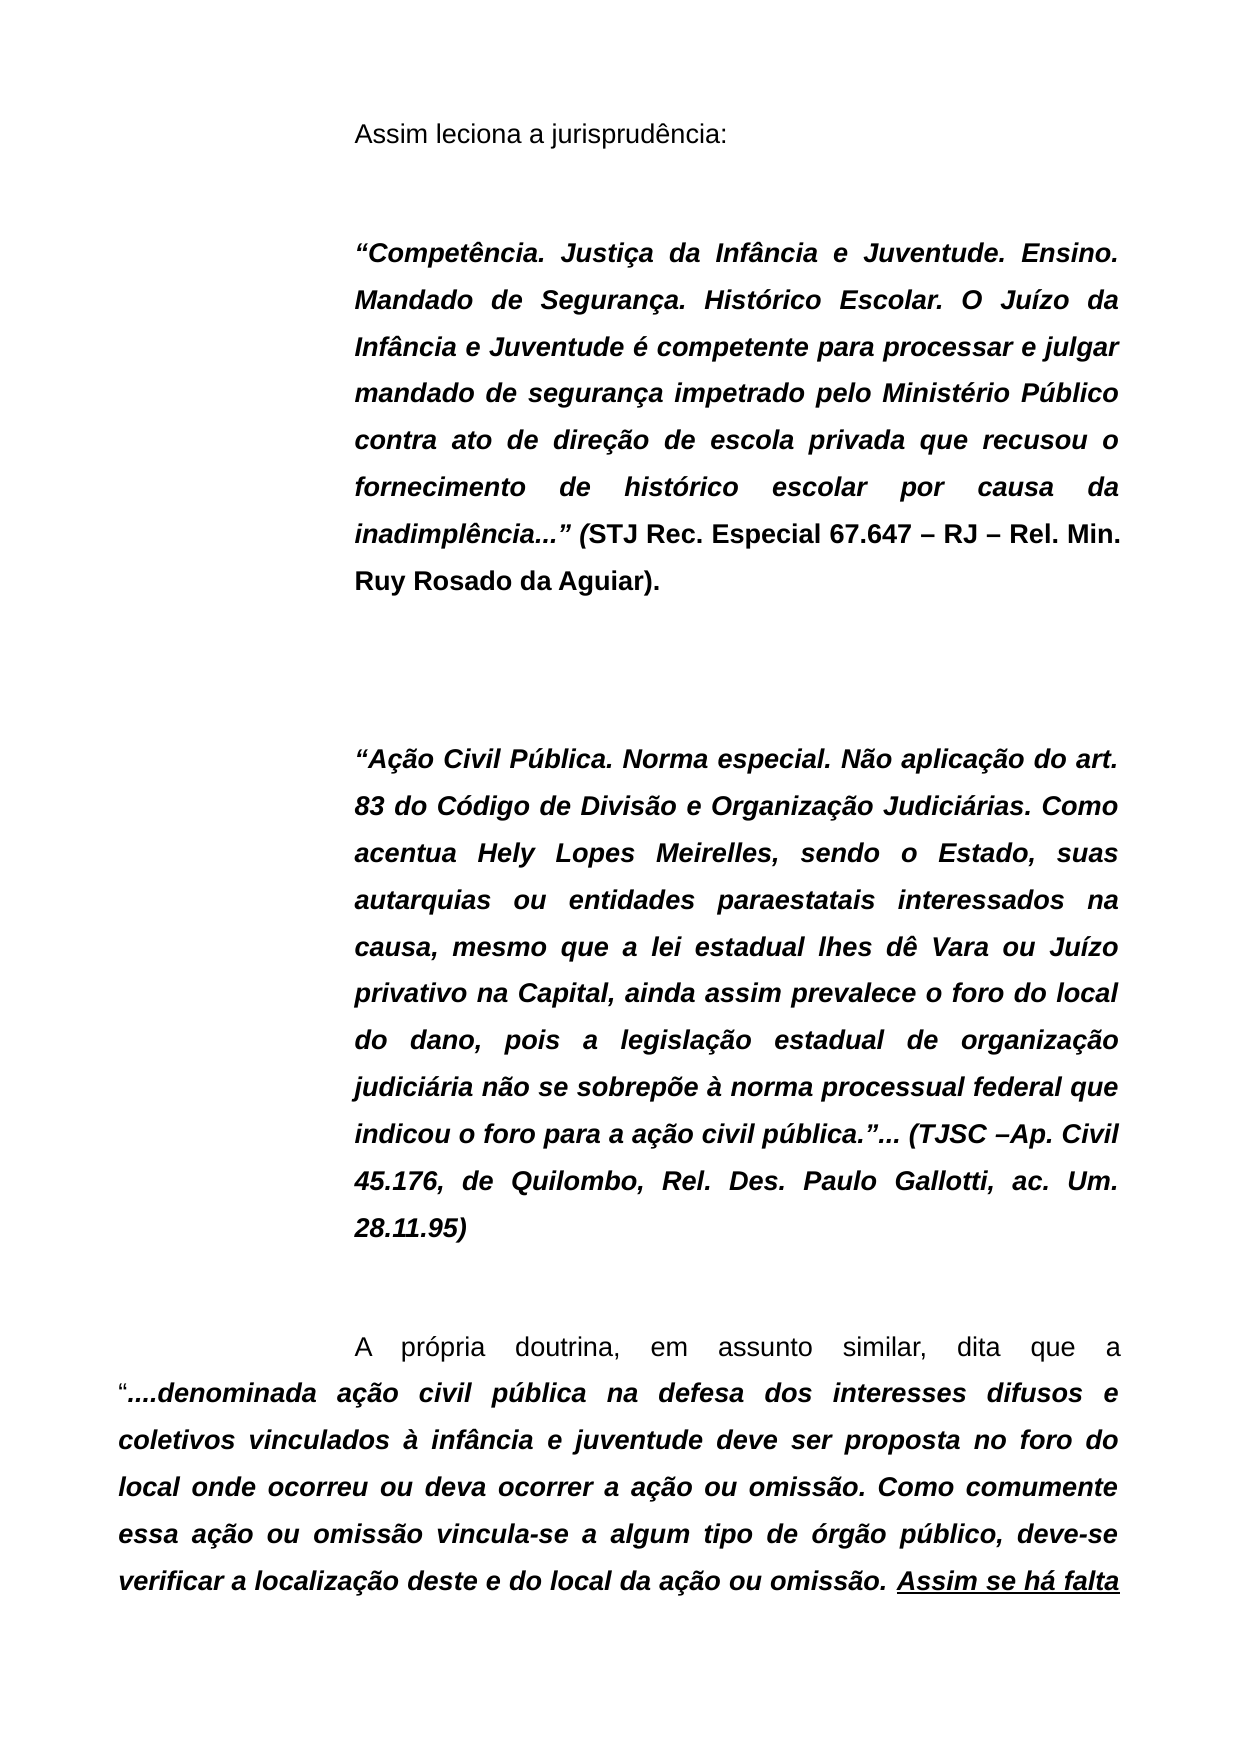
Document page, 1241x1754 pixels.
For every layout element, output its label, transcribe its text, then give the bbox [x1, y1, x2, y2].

text “Ação Civil Pública. Norma especial. Não aplicação do art. 83 do Código de Divisão e Organização Judiciárias. Como acentua Hely Lopes Meirelles, sendo o Estado, suas autarquias ou entidades paraestatais interessados na causa, mesmo que a lei estadual lhes dê Vara ou Juízo privativo na Capital, ainda assim prevalece o foro do local do dano, pois a legislação estadual de organização judiciária não se sobrepõe à norma processual federal que indicou o foro para a ação civil pública.”... (TJSC –Ap. Civil 45.176, de Quilombo, Rel. Des. Paulo Gallotti, ac. Um. 28.11.95) [354, 743, 1122, 1243]
text Assim leciona a jurisprudência: [118, 118, 1122, 149]
text A própria doutrina, em assunto similar, dita que a “....denominada ação civil pública na defesa dos interesses difusos e coletivos vinculados à infância e juventude deve ser proposta no foro do local onde ocorreu ou deva ocorrer a ação ou omissão. Como comumente essa ação ou omissão vincula-se a algum tipo de órgão público, deve-se verificar a localização deste e do local da ação ou omissão. Assim se há falta [118, 1331, 1122, 1596]
text “Competência. Justiça da Infância e Juventude. Ensino. Mandado de Segurança. Histórico Escolar. O Juízo da Infância e Juventude é competente para processar e julgar mandado de segurança impetrado pelo Ministério Público contra ato de direção de escola privada que recusou o fornecimento de histórico escolar por causa da inadimplência...” (STJ Rec. Especial 67.647 – RJ – Rel. Min. Ruy Rosado da Aguiar). [354, 237, 1122, 596]
